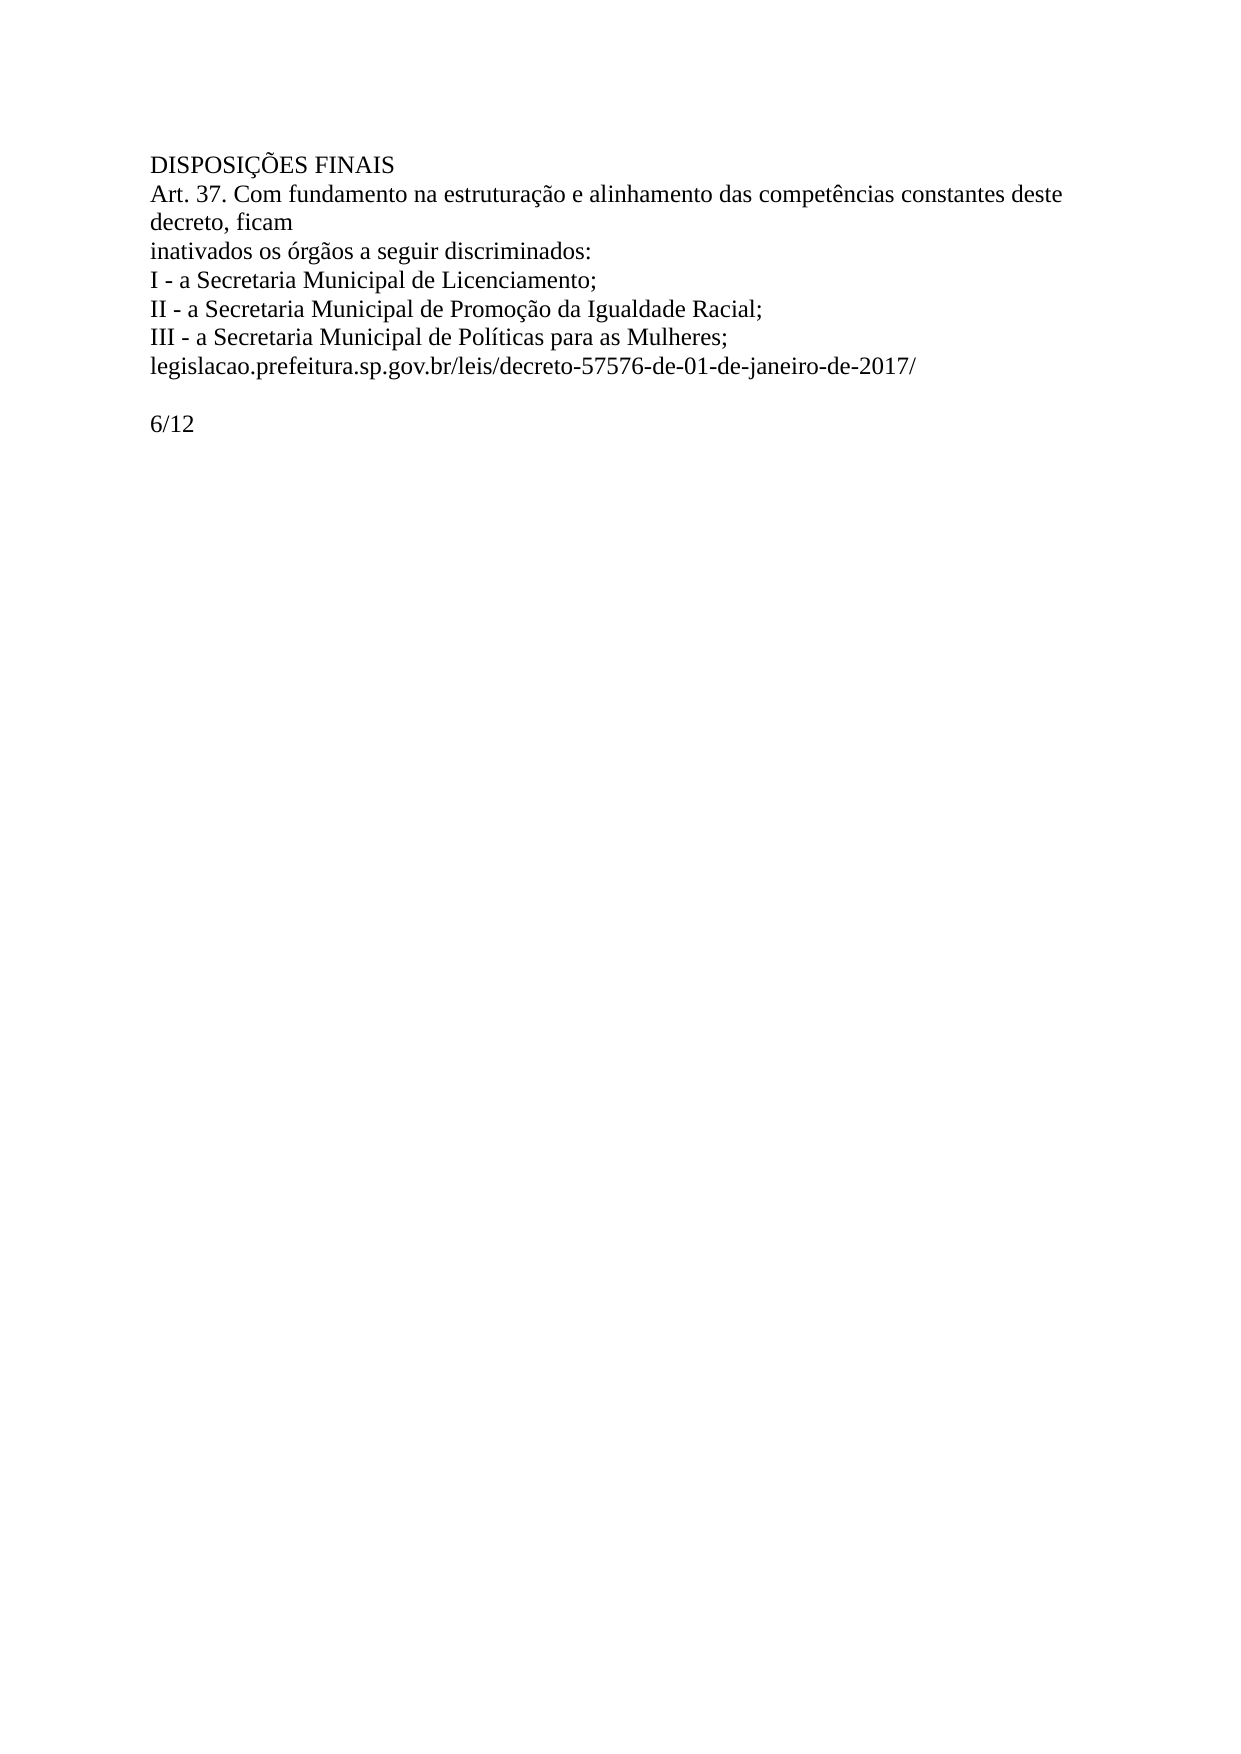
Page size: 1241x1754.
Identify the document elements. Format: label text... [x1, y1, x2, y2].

text II - a Secretaria Municipal de Promoção da Igualdade Racial; [150, 294, 1090, 322]
text 6/12 [150, 409, 1090, 437]
text Art. 37. Com fundamento na estruturação e alinhamento das competências constantes deste decreto, ficam [150, 179, 1090, 236]
text DISPOSIÇÕES FINAIS [150, 150, 1090, 179]
text inativados os órgãos a seguir discriminados: [150, 236, 1090, 265]
text I - a Secretaria Municipal de Licenciamento; [150, 265, 1090, 294]
text legislacao.prefeitura.sp.gov.br/leis/decreto-57576-de-01-de-janeiro-de-2017/ [150, 351, 1090, 380]
text III - a Secretaria Municipal de Políticas para as Mulheres; [150, 322, 1090, 351]
